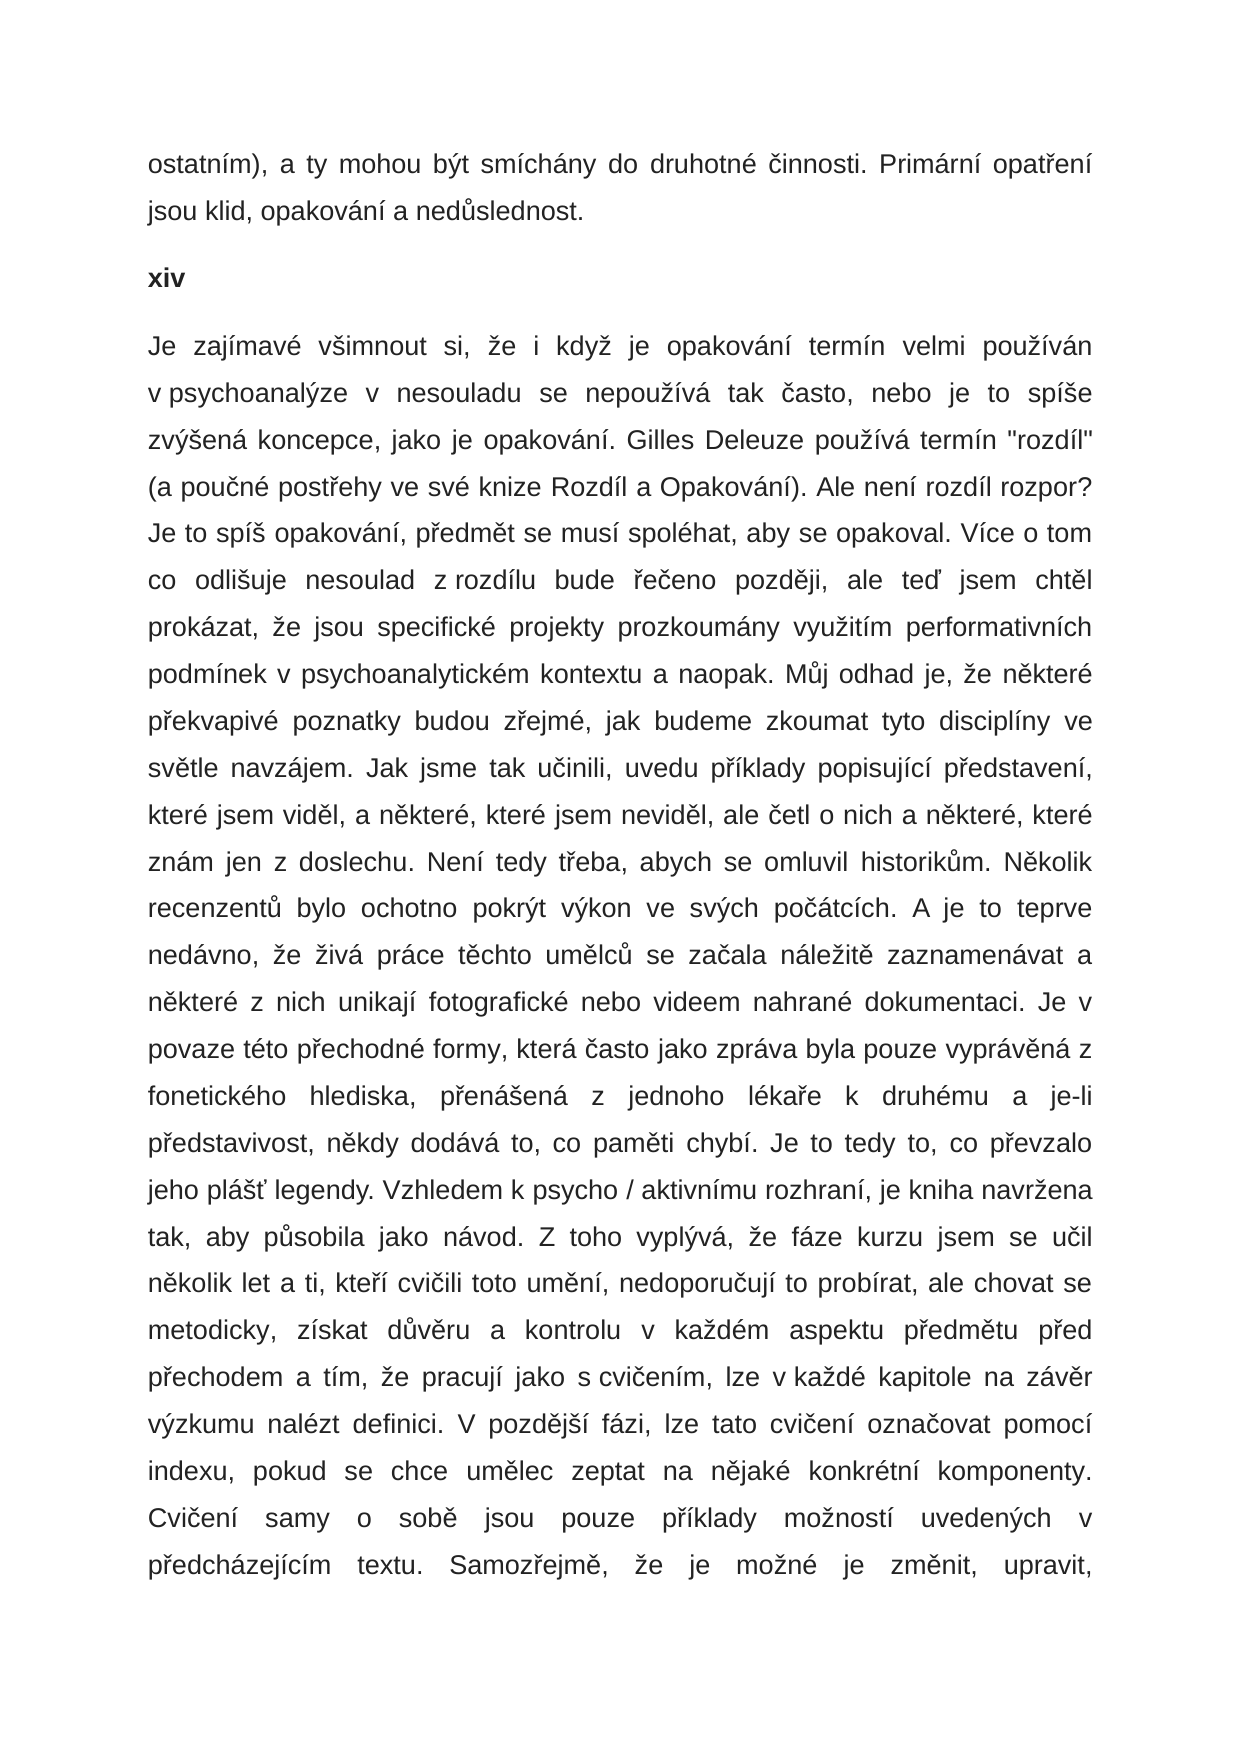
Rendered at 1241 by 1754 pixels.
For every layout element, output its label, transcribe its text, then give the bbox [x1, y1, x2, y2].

text Je zajímavé všimnout si, že i když je opakování termín velmi používán v psychoanalýze v nesouladu se nepoužívá tak často, nebo je to spíše zvýšená koncepce, jako je opakování. Gilles Deleuze používá termín "rozdíl" (a poučné postřehy ve své knize Rozdíl a Opakování). Ale není rozdíl rozpor? Je to spíš opakování, předmět se musí spoléhat, aby se opakoval. Více o tom co odlišuje nesoulad z rozdílu bude řečeno později, ale teď jsem chtěl prokázat, že jsou specifické projekty prozkoumány využitím performativních podmínek v psychoanalytickém kontextu a naopak. Můj odhad je, že některé překvapivé poznatky budou zřejmé, jak budeme zkoumat tyto disciplíny ve světle navzájem. Jak jsme tak učinili, uvedu příklady popisující představení, které jsem viděl, a některé, které jsem neviděl, ale četl o nich a některé, které znám jen z doslechu. Není tedy třeba, abych se omluvil historikům. Několik recenzentů bylo ochotno pokrýt výkon ve svých počátcích. A je to teprve nedávno, že živá práce těchto umělců se začala náležitě zaznamenávat a některé z nich unikají fotografické nebo videem nahrané dokumentaci. Je v povaze této přechodné formy, která často jako zpráva byla pouze vyprávěná z fonetického hlediska, přenášená z jednoho lékaře k druhému a je-li představivost, někdy dodává to, co paměti chybí. Je to tedy to, co převzalo jeho plášť legendy. Vzhledem k psycho / aktivnímu rozhraní, je kniha navržena tak, aby působila jako návod. Z toho vyplývá, že fáze kurzu jsem se učil několik let a ti, kteří cvičili toto umění, nedoporučují to probírat, ale chovat se metodicky, získat důvěru a kontrolu v každém aspektu předmětu před přechodem a tím, že pracují jako s cvičením, lze v každé kapitole na závěr výzkumu nalézt definici. V pozdější fázi, lze tato cvičení označovat pomocí indexu, pokud se chce umělec zeptat na nějaké konkrétní komponenty. Cvičení samy o sobě jsou pouze příklady možností uvedených v předcházejícím textu. Samozřejmě, že je možné je změnit, upravit, [148, 330, 1093, 1580]
text xiv [148, 262, 1093, 293]
text ostatním), a ty mohou být smíchány do druhotné činnosti. Primární opatření jsou klid, opakování a nedůslednost. [148, 148, 1093, 226]
